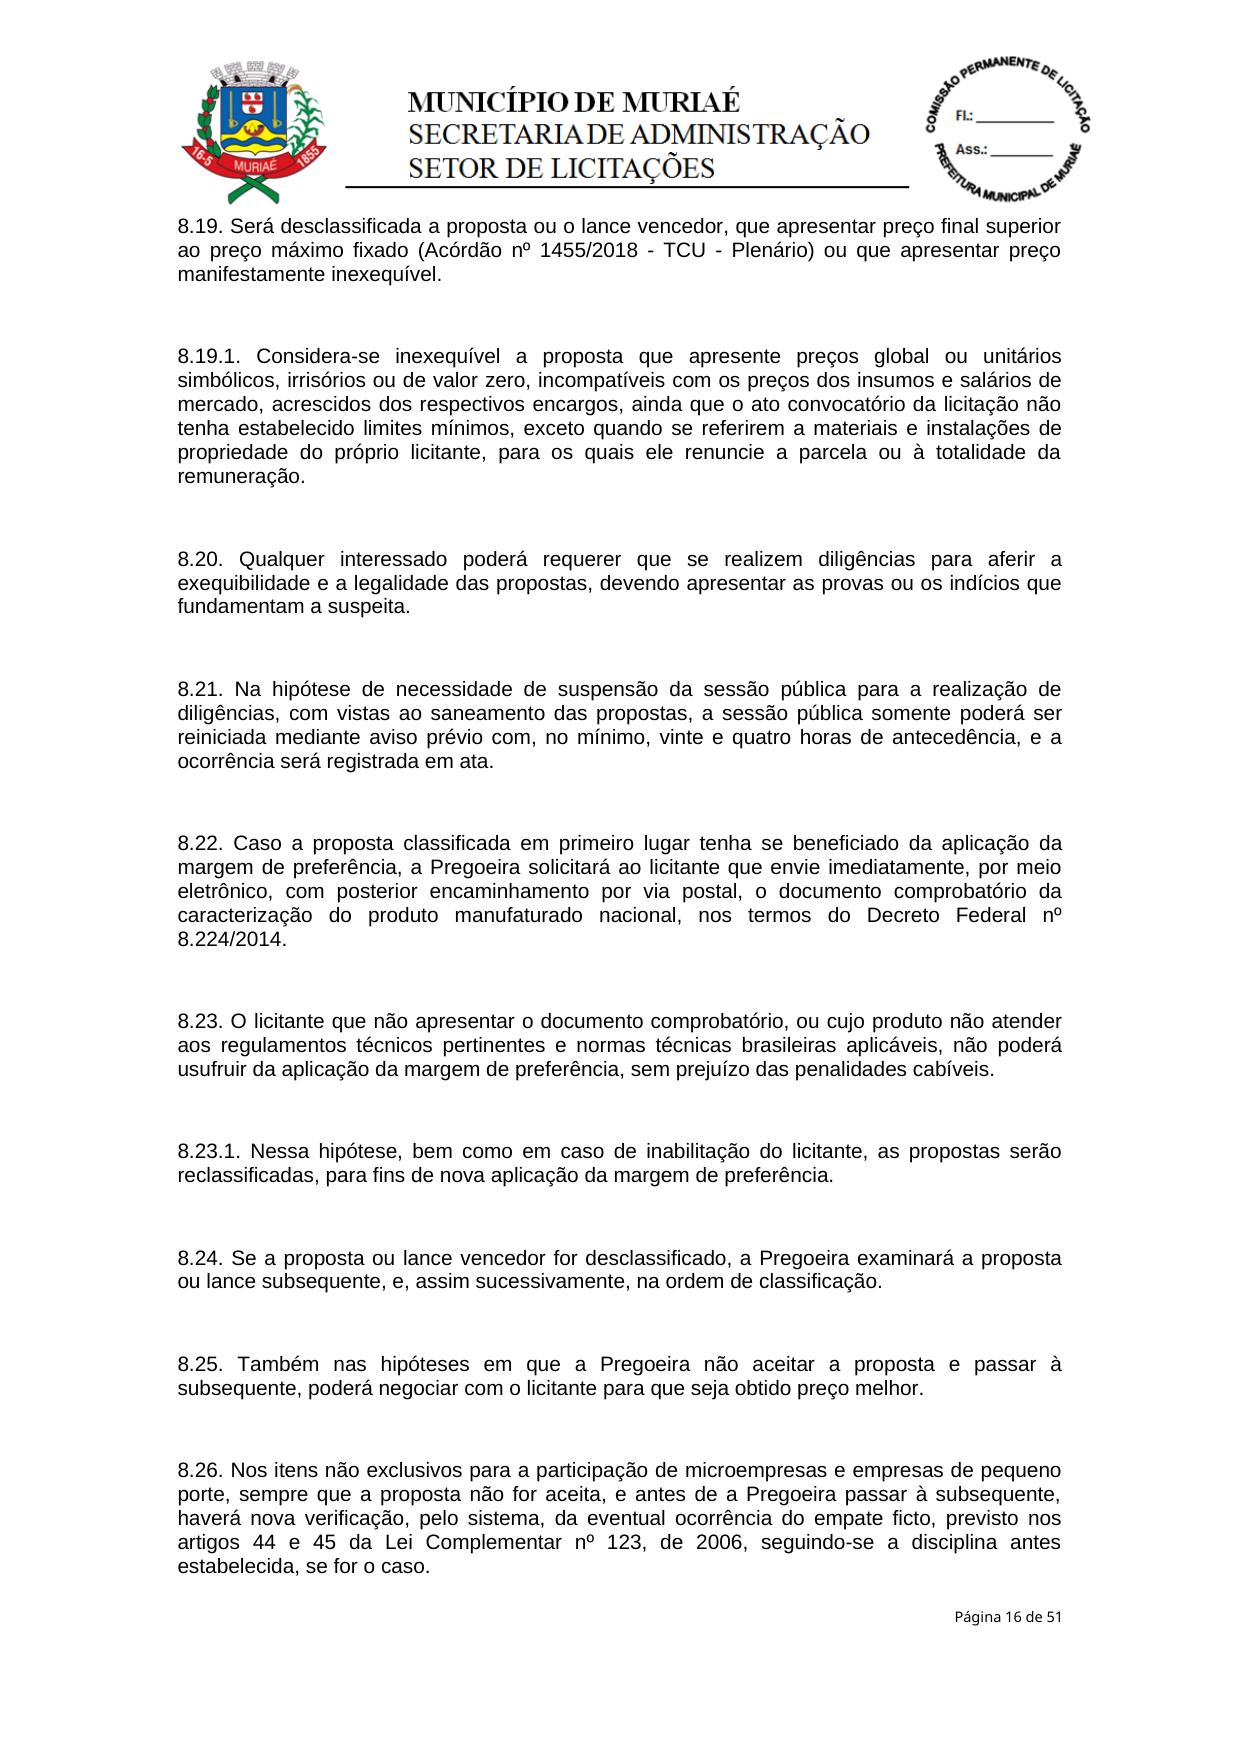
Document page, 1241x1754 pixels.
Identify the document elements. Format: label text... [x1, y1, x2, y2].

text 8.23. O licitante que não apresentar o documento comprobatório, ou cujo produto não atender aos regulamentos técnicos pertinentes e normas técnicas brasileiras aplicáveis, não poderá usufruir da aplicação da margem de preferência, sem prejuízo das penalidades cabíveis. [177, 1009, 1063, 1081]
text 8.20. Qualquer interessado poderá requerer que se realizem diligências para aferir a exequibilidade e a legalidade das propostas, devendo apresentar as provas ou os indícios que fundamentam a suspeita. [177, 546, 1063, 618]
text 8.23.1. Nessa hipótese, bem como em caso de inabilitação do licitante, as propostas serão reclassificadas, para fins de nova aplicação da margem de preferência. [177, 1139, 1063, 1187]
text 8.24. Se a proposta ou lance vencedor for desclassificado, a Pregoeira examinará a proposta ou lance subsequente, e, assim sucessivamente, na ordem de classificação. [177, 1245, 1063, 1293]
text 8.21. Na hipótese de necessidade de suspensão da sessão pública para a realização de diligências, com vistas ao saneamento das propostas, a sessão pública somente poderá ser reiniciada mediante aviso prévio com, no mínimo, vinte e quatro horas de antecedência, e a ocorrência será registrada em ata. [177, 677, 1063, 772]
text 8.26. Nos itens não exclusivos para a participação de microempresas e empresas de pequeno porte, sempre que a proposta não for aceita, e antes de a Pregoeira passar à subsequente, haverá nova verificação, pelo sistema, da eventual ocorrência do empate ficto, previsto nos artigos 44 e 45 da Lei Complementar nº 123, de 2006, seguindo-se a disciplina antes estabelecida, se for o caso. [177, 1458, 1063, 1578]
text 8.22. Caso a proposta classificada em primeiro lugar tenha se beneficiado da aplicação da margem de preferência, a Pregoeira solicitará ao licitante que envie imediatamente, por meio eletrônico, com posterior encaminhamento por via postal, o documento comprobatório da caracterização do produto manufaturado nacional, nos termos do Decreto Federal nº 8.224/2014. [177, 831, 1063, 951]
text 8.19. Será desclassificada a proposta ou o lance vencedor, que apresentar preço final superior ao preço máximo fixado (Acórdão nº 1455/2018 - TCU - Plenário) ou que apresentar preço manifestamente inexequível. [177, 215, 1063, 286]
text 8.25. Também nas hipóteses em que a Pregoeira não aceitar a proposta e passar à subsequente, poderá negociar com o licitante para que seja obtido preço melhor. [177, 1352, 1063, 1399]
text 8.19.1. Considera-se inexequível a proposta que apresente preços global ou unitários simbólicos, irrisórios ou de valor zero, incompatíveis com os preços dos insumos e salários de mercado, acrescidos dos respectivos encargos, ainda que o ato convocatório da licitação não tenha estabelecido limites mínimos, exceto quando se referirem a materiais e instalações de propriedade do próprio licitante, para os quais ele renuncie a parcela ou à totalidade da remuneração. [177, 344, 1063, 488]
